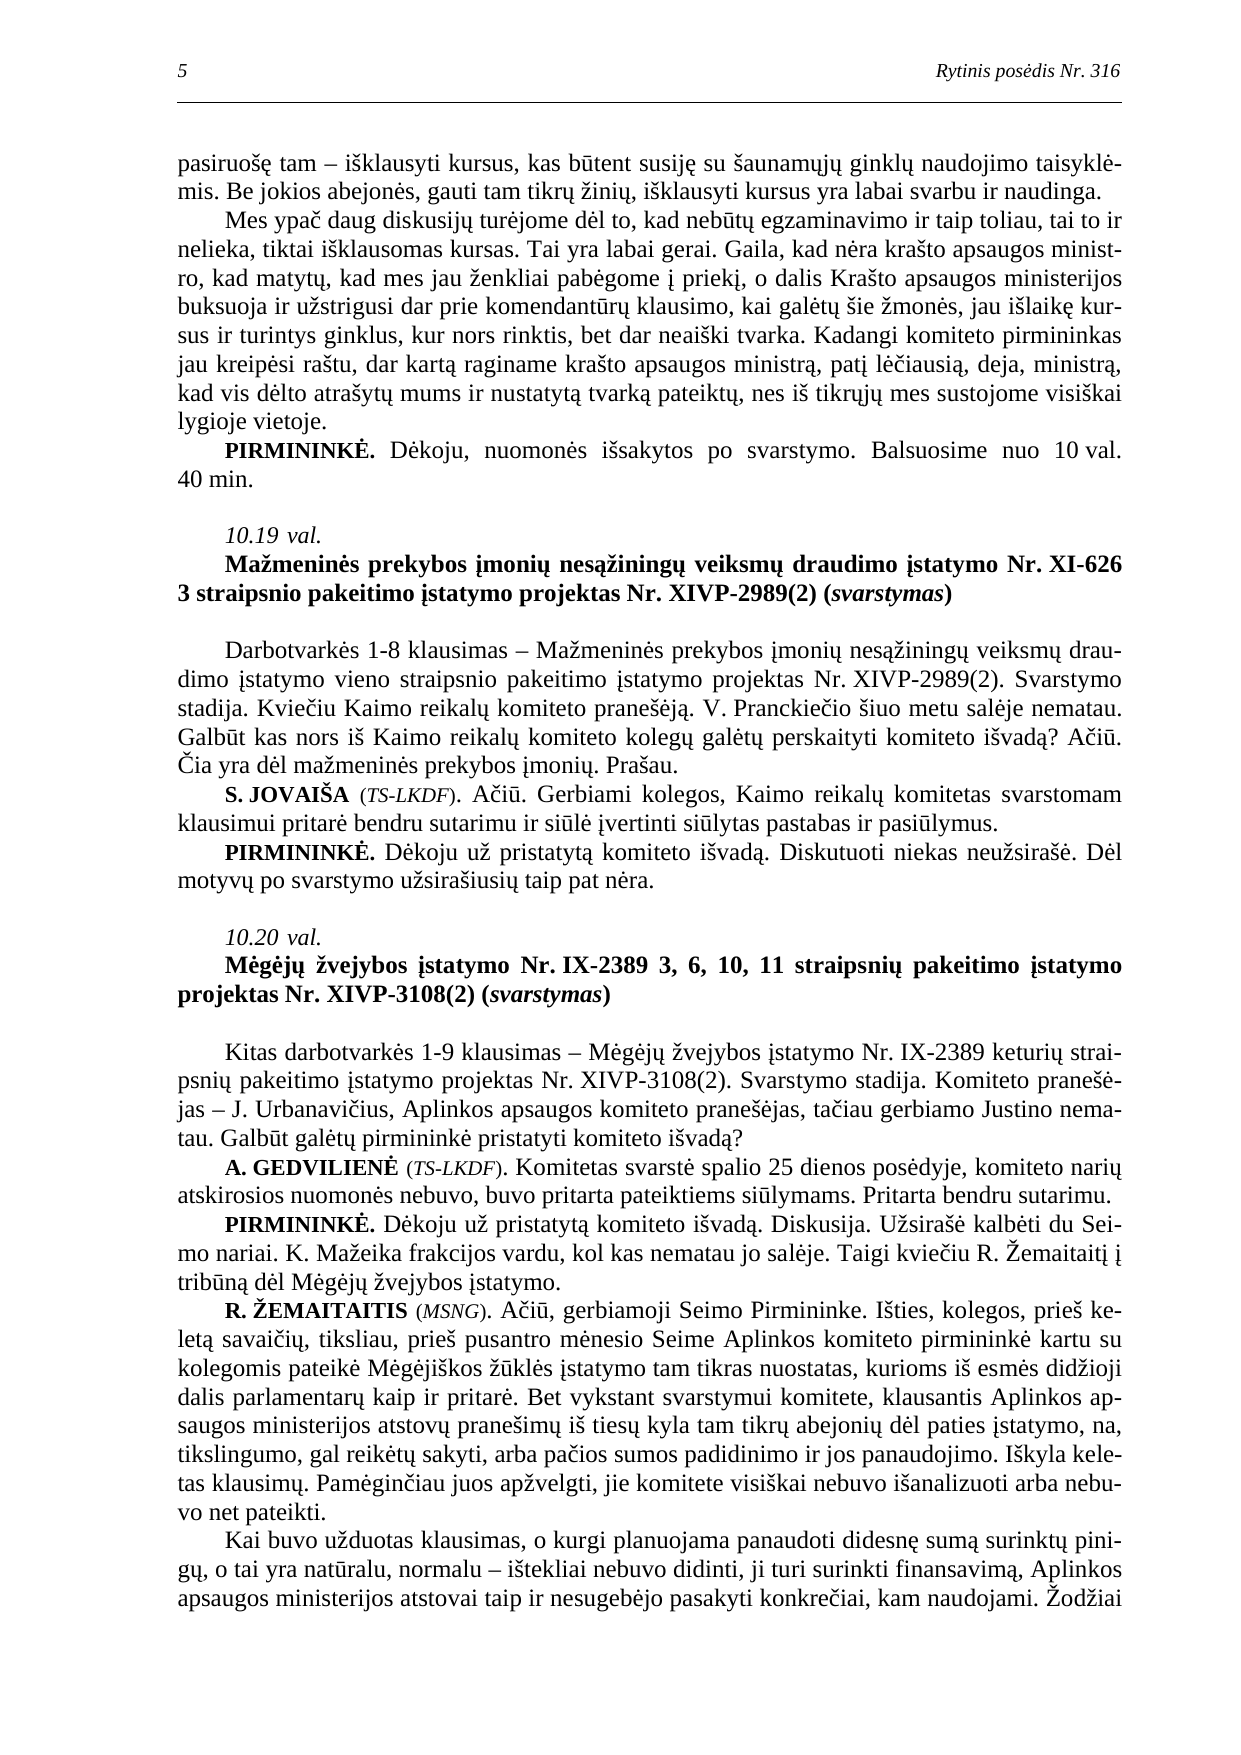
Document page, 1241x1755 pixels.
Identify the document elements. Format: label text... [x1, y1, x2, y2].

text Dar­bo­tvarkės 1-8 klau­si­mas – Maž­me­ni­nės pre­ky­bos įmo­nių ne­są­ži­nin­gų veiks­mų drau­di­mo įsta­ty­mo vie­no straips­nio pa­kei­ti­mo įsta­ty­mo pro­jek­tas Nr. XIVP-2989(2). Svars­ty­mo sta­di­ja. Kvie­čiu Kai­mo rei­ka­lų ko­mi­te­to pra­ne­šė­ją. V. Pranc­kie­čio šiuo me­tu sa­lė­je ne­ma­tau. Gal­būt kas nors iš Kai­mo rei­ka­lų ko­mi­te­to ko­le­gų ga­lė­tų per­skai­ty­ti ko­mi­te­to iš­va­dą? Ačiū. Čia yra dėl maž­me­ni­nės pre­ky­bos įmo­nių. Pra­šau. [177, 635, 1122, 779]
text S. JOVAIŠA (TS-LKDF). Ačiū. Ger­bia­mi ko­le­gos, Kai­mo rei­ka­lų ko­mi­te­tas svars­to­mam klau­si­mui pri­ta­rė ben­dru su­ta­ri­mu ir siū­lė įver­tin­ti siū­ly­tas pa­sta­bas ir pa­siū­ly­mus. [177, 779, 1122, 837]
text pa­si­ruo­šę tam – iš­klau­sy­ti kur­sus, kas bū­tent su­si­ję su šau­na­mų­jų gin­klų nau­do­ji­mo tai­syk­lė­mis. Be jo­kios abe­jo­nės, gau­ti tam tik­rų ži­nių, iš­klau­sy­ti kur­sus yra la­bai svar­bu ir nau­din­ga. [177, 148, 1122, 205]
text PIRMININKĖ. Dė­ko­ju už pri­sta­ty­tą ko­mi­te­to iš­va­dą. Dis­ku­tuo­ti nie­kas ne­už­si­ra­šė. Dėl mo­ty­vų po svars­ty­mo už­si­ra­šiu­sių taip pat nė­ra. [177, 837, 1122, 894]
text A. GEDVILIENĖ (TS-LKDF). Ko­mi­te­tas svars­tė spa­lio 25 die­nos po­sė­dy­je, ko­mi­te­to na­rių at­ski­ro­sios nuo­mo­nės ne­bu­vo, bu­vo pri­tar­ta pa­teik­tiems siū­ly­mams. Pri­tar­ta ben­dru su­ta­ri­mu. [177, 1152, 1122, 1209]
text 10.19 val. [224, 521, 1122, 549]
text Maž­me­ni­nės pre­ky­bos įmo­nių ne­są­ži­nin­gų veiks­mų drau­di­mo įsta­ty­mo Nr. XI-626 3 straips­nio pa­kei­ti­mo įsta­ty­mo pro­jek­tas Nr. XIVP-2989(2) (svars­ty­mas) [177, 549, 1122, 607]
text 10.20 val. [224, 923, 1122, 950]
text Mes ypač daug dis­ku­si­jų tu­rė­jo­me dėl to, kad ne­bū­tų eg­za­mi­na­vi­mo ir taip to­liau, tai to ir ne­lie­ka, tik­tai iš­klau­so­mas kur­sas. Tai yra la­bai ge­rai. Gai­la, kad nė­ra kraš­to ap­sau­gos mi­nist­ro, kad ma­ty­tų, kad mes jau žen­kliai pa­bė­go­me į prie­kį, o da­lis Kraš­to ap­sau­gos mi­nis­te­ri­jos buk­suo­ja ir už­stri­gu­si dar prie ko­men­dan­tū­rų klau­si­mo, kai ga­lė­tų šie žmo­nės, jau iš­lai­kę kur­sus ir tu­rin­tys gin­klus, ­kur nors rink­tis, bet dar ne­aiš­ki tvar­ka. Ka­dan­gi ko­mi­te­to pir­mi­nin­kas jau krei­pė­si raš­tu, dar kar­tą ra­gi­na­me kraš­to ap­sau­gos mi­nist­rą, pa­tį lė­čiau­sią, de­ja, mi­nist­rą, kad vis dėl­to at­ra­šy­tų mums ir nu­sta­ty­tą tvar­ką pa­teik­tų, nes iš tik­rų­jų mes su­sto­jo­me vi­siš­kai ly­gio­je vie­to­je. [177, 205, 1122, 435]
text R. ŽEMAITAITIS (MSNG). Ačiū, ger­bia­mo­ji Sei­mo Pir­mi­nin­ke. Iš­ties, ko­le­gos, prieš ke­le­tą sa­vai­čių, tiks­liau, prieš pus­an­tro mė­ne­sio Sei­me Ap­lin­kos ko­mi­te­to pir­mi­nin­kė kar­tu su ko­le­go­mis pa­tei­kė Mė­gė­jiš­kos žūk­lės įsta­ty­mo tam tik­ras nuo­sta­tas, ku­rioms iš es­mės di­džio­ji da­lis par­la­men­ta­rų kaip ir pri­ta­rė. Bet vyks­tant svars­ty­mui ko­mi­te­te, klau­san­tis Ap­lin­kos ap­sau­gos mi­nis­te­ri­jos at­sto­vų pra­ne­ši­mų iš tie­sų ky­la tam tik­rų abe­jo­nių dėl pa­ties įsta­ty­mo, na, tiks­lin­gu­mo, gal rei­kė­tų sa­ky­ti, ar­ba pa­čios su­mos pa­di­di­ni­mo ir jos pa­nau­do­ji­mo. Iš­ky­la ke­le­tas klau­si­mų. Pa­mė­gin­čiau juos ap­žvelg­ti, jie ko­mi­te­te vi­siš­kai ne­bu­vo iš­ana­li­zuo­ti ar­ba ne­bu­vo net pa­teik­ti. [177, 1295, 1122, 1525]
text PIRMININKĖ. Dė­ko­ju, nuo­mo­nės iš­sa­ky­tos po svars­ty­mo. Bal­suo­si­me nuo 10 val. 40 min. [177, 435, 1122, 493]
text Mė­gė­jų žve­jy­bos įsta­ty­mo Nr. IX-2389 3, 6, 10, 11 straips­nių pa­kei­ti­mo įsta­ty­mo pro­jek­tas Nr. XIVP-3108(2) (svars­ty­mas) [177, 950, 1122, 1008]
text Ki­tas dar­bo­tvarkės 1-9 klau­si­mas – Mė­gė­jų žve­jy­bos įsta­ty­mo Nr. IX-2389 ke­tu­rių strai­ps­nių pa­kei­ti­mo įsta­ty­mo pro­jek­tas Nr. XIVP-3108(2). Svars­ty­mo sta­di­ja. Ko­mi­te­to pra­ne­šė­jas – J. Ur­ba­na­vi­čius, Ap­lin­kos ap­sau­gos ko­mi­te­to pra­ne­šė­jas, ta­čiau ger­bia­mo Jus­ti­no ne­ma­tau. Gal­būt ga­lė­tų pir­mi­nin­kė pri­sta­ty­ti ko­mi­te­to iš­va­dą? [177, 1037, 1122, 1152]
text Kai bu­vo už­duo­tas klau­si­mas, o kur­gi pla­nuo­ja­ma pa­nau­do­ti di­des­nę su­mą su­rink­tų pi­ni­gų, o tai yra na­tū­ra­lu, nor­ma­lu – iš­tek­liai ne­bu­vo di­din­ti, ji tu­ri su­rink­ti fi­nan­sa­vi­mą, Ap­lin­kos ap­sau­gos mi­nis­te­ri­jos at­sto­vai taip ir ne­su­ge­bė­jo pa­sa­ky­ti kon­kre­čiai, kam nau­do­ja­mi. Žo­džiai [177, 1525, 1122, 1612]
text PIRMININKĖ. Dė­ko­ju už pri­sta­ty­tą ko­mi­te­to iš­va­dą. Dis­ku­si­ja. Už­si­ra­šė kal­bė­ti du Sei­mo na­riai. K. Ma­žei­ka frak­ci­jos var­du, kol kas ne­ma­tau jo sa­lė­je. Tai­gi kvie­čiu R. Že­mai­tai­tį į tri­bū­ną dėl Mė­gė­jų žve­jy­bos įsta­ty­mo. [177, 1209, 1122, 1295]
